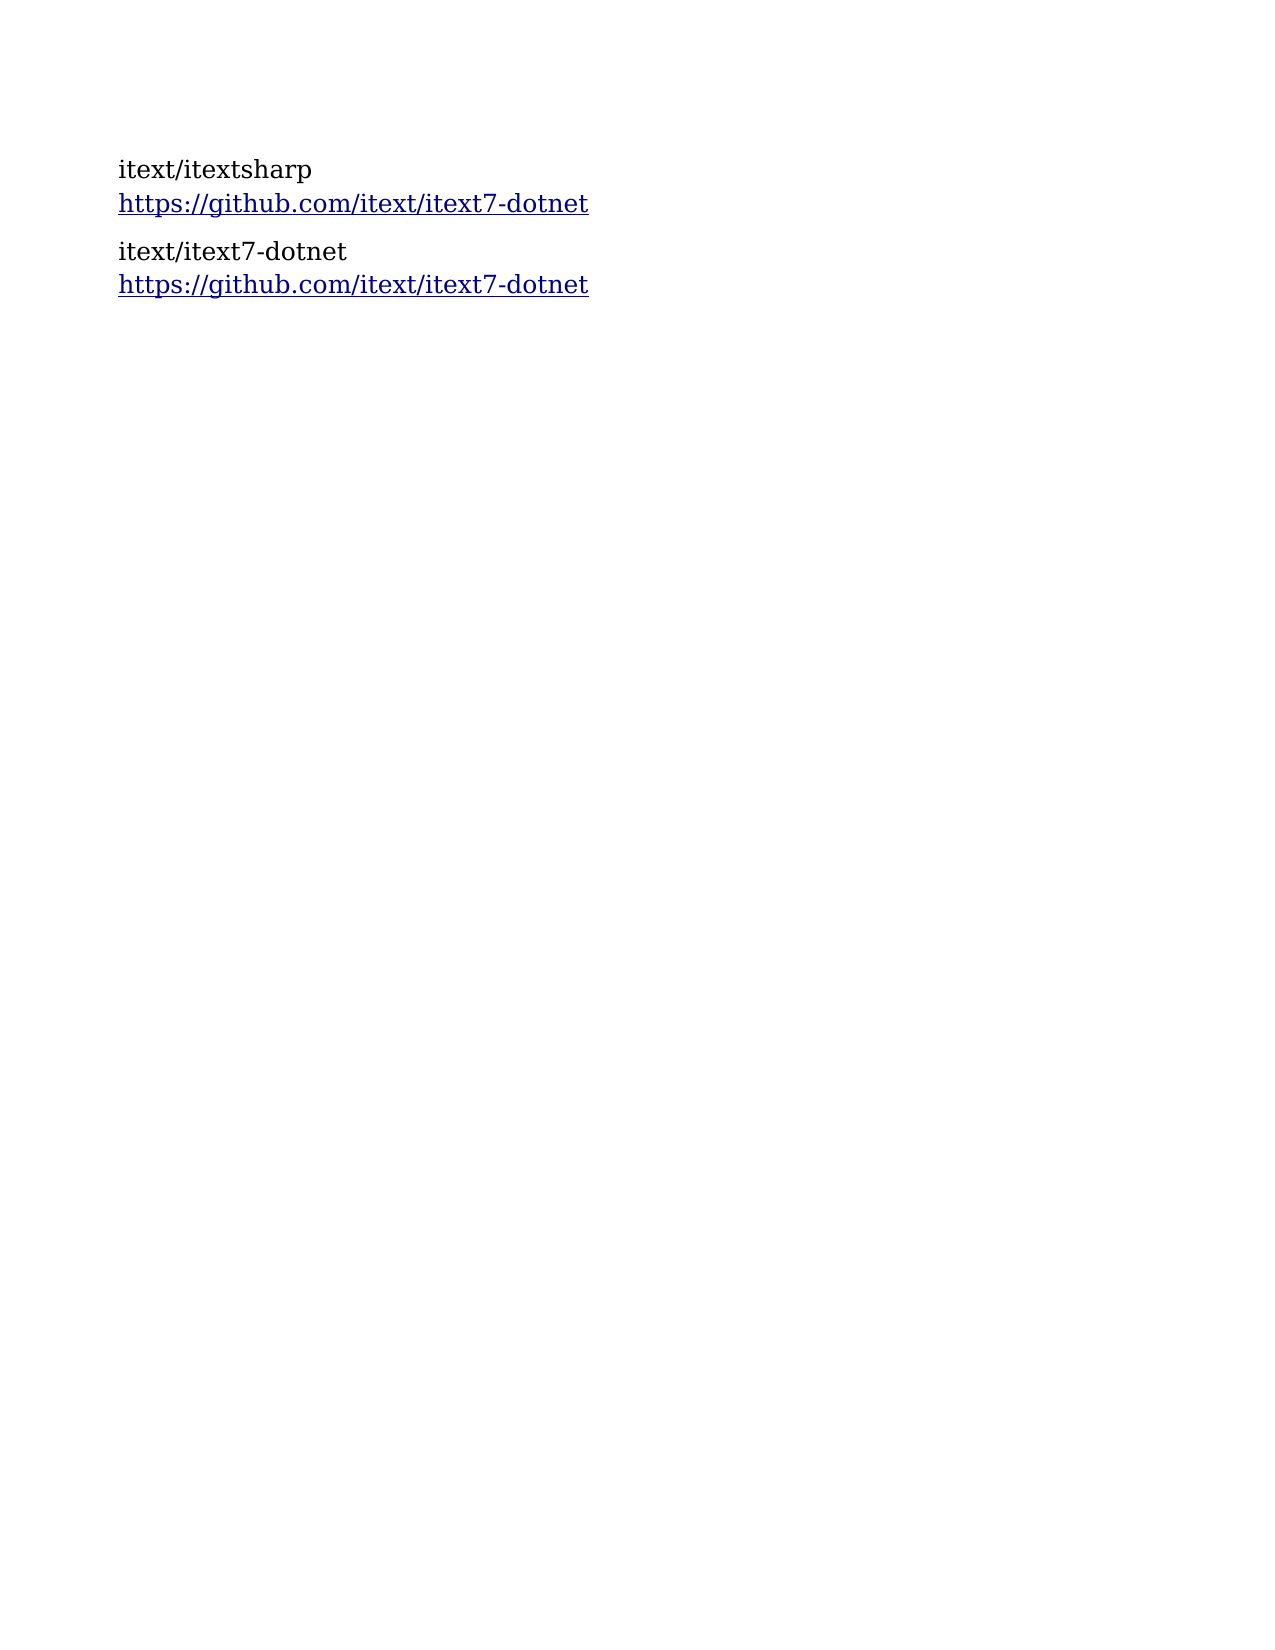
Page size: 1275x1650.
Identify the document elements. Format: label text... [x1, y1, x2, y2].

text itext/itextsharp https://github.com/itext/itext7-dotnet [118, 155, 1216, 218]
text itext/itext7-dotnet https://github.com/itext/itext7-dotnet [118, 237, 1216, 300]
